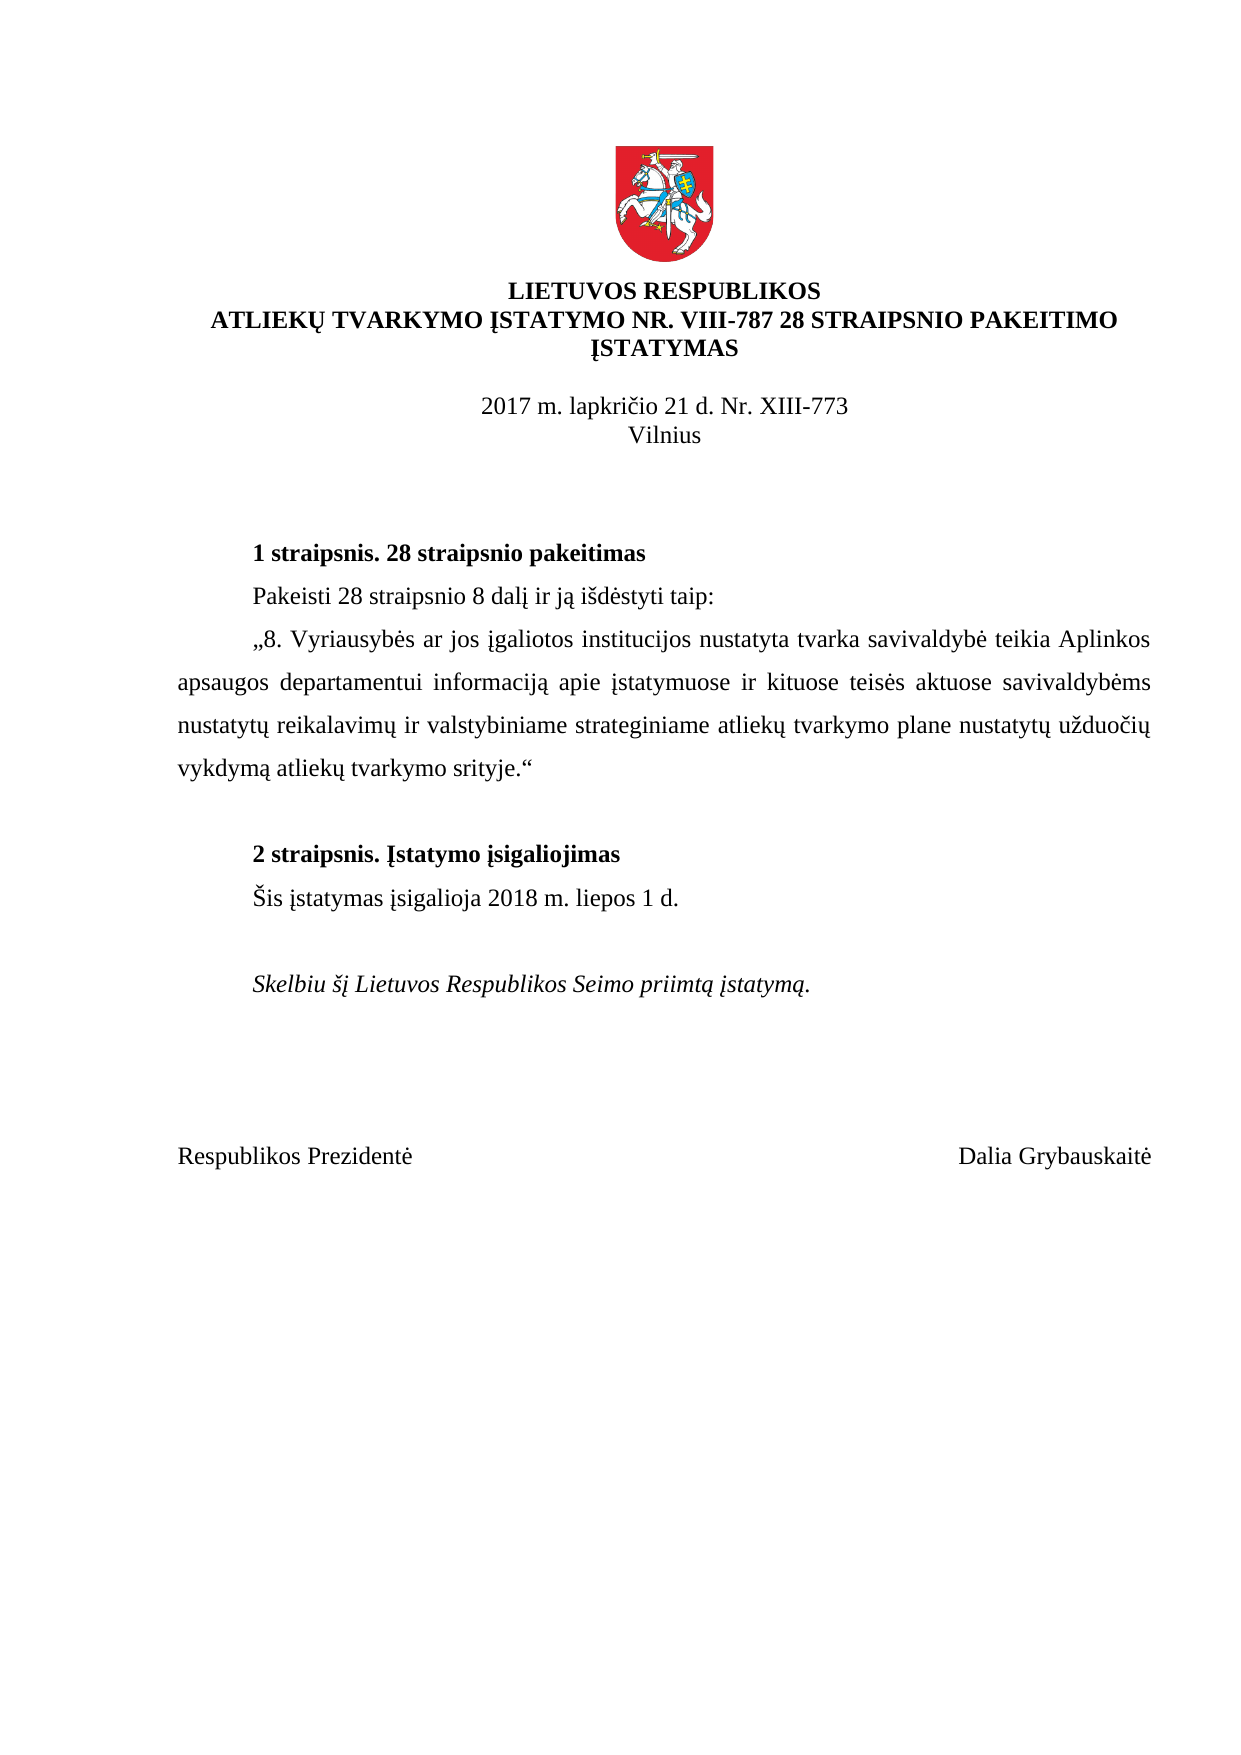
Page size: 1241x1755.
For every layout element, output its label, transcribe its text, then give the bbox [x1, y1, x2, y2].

text ATLIEKŲ TVARKYMO ĮSTATYMO NR. VIII-787 28 STRAIPSNIO PAKEITIMO [177, 305, 1152, 333]
text 1 straipsnis. 28 straipsnio pakeitimas [177, 538, 1152, 566]
text ĮSTATYMAS [177, 333, 1152, 362]
text Šis įstatymas įsigalioja 2018 m. liepos 1 d. [177, 883, 1152, 911]
text LIETUVOS RESPUBLIKOS [177, 276, 1152, 305]
text 2 straipsnis. Įstatymo įsigaliojimas [177, 839, 1152, 868]
text Respublikos Prezidentė Dalia Grybauskaitė [177, 1141, 1152, 1170]
text „8. Vyriausybės ar jos įgaliotos institucijos nustatyta tvarka savivaldybė teikia Aplinkos apsaugos departamentui informaciją apie įstatymuose ir kituose teisės aktuose savivaldybėms nustatytų reikalavimų ir valstybiniame strateginiame atliekų tvarkymo plane nustatytų užduočių vykdymą atliekų tvarkymo srityje.“ [177, 624, 1152, 782]
text Pakeisti 28 straipsnio 8 dalį ir ją išdėstyti taip: [177, 581, 1152, 609]
text 2017 m. lapkričio 21 d. Nr. XIII-773 [177, 391, 1152, 420]
text Skelbiu šį Lietuvos Respublikos Seimo priimtą įstatymą. [177, 969, 1152, 998]
text Vilnius [177, 420, 1152, 448]
